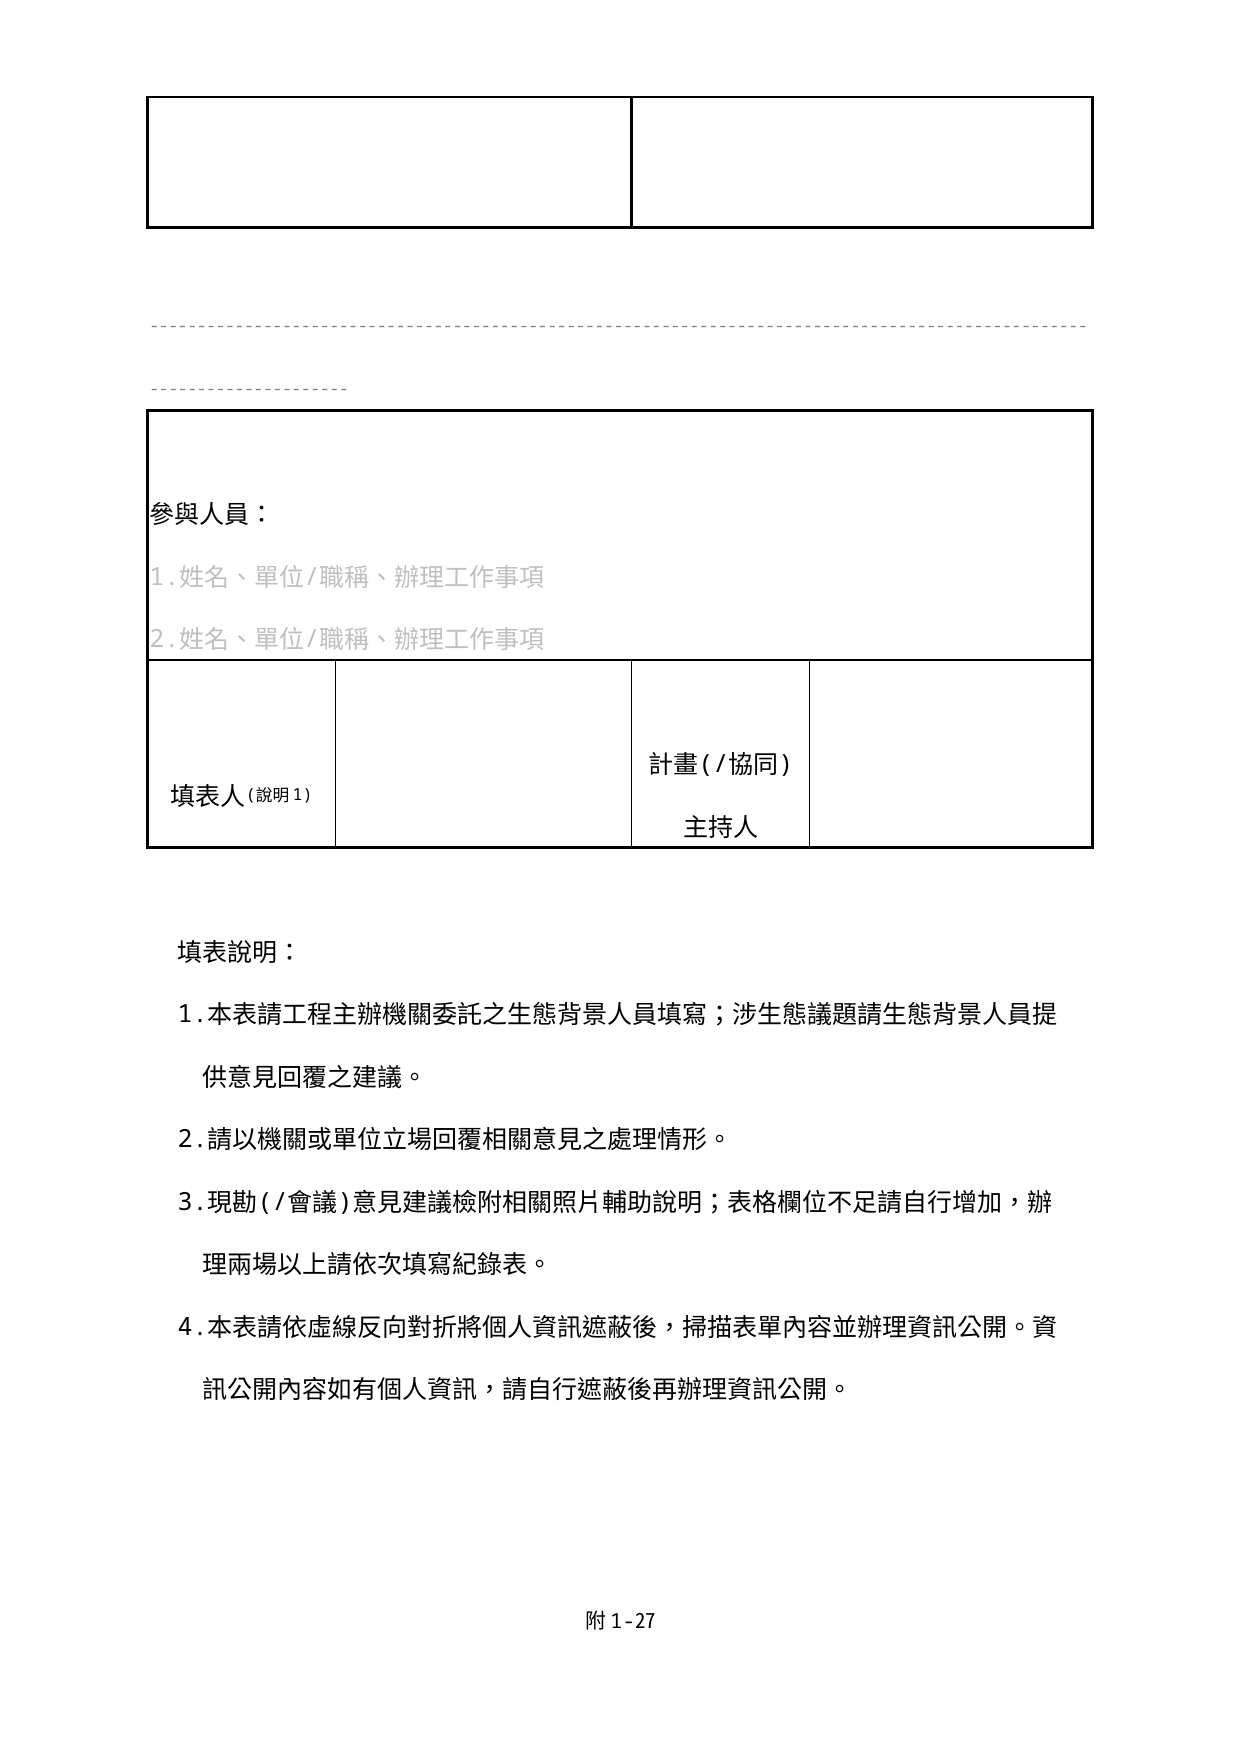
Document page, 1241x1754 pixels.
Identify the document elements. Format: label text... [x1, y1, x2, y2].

table_cell 參與人員： 1.姓名、單位/職稱、辦理工作事項 2.姓名、單位/職稱、辦理工作事項 [149, 412, 1091, 659]
text 1.本表請工程主辦機關委託之生態背景人員填寫；涉生態議題請生態背景人員提供意見回覆之建議。 [177, 971, 1063, 1096]
text 填表說明： [177, 909, 1063, 971]
table_cell [149, 98, 630, 226]
text 4.本表請依虛線反向對折將個人資訊遮蔽後，掃描表單內容並辦理資訊公開。資訊公開內容如有個人資訊，請自行遮蔽後再辦理資訊公開。 [177, 1284, 1063, 1409]
table_cell ------------------------------------------------------------------------------------------------------------------------ [148, 229, 1093, 409]
text 3.現勘(/會議)意見建議檢附相關照片輔助說明；表格欄位不足請自行增加，辦理兩場以上請依次填寫紀錄表。 [177, 1159, 1063, 1284]
table_cell [336, 661, 631, 846]
table_cell [810, 661, 1091, 846]
table_cell [633, 98, 1091, 226]
table_cell 計畫(/協同) 主持人 [632, 661, 809, 846]
table_cell 填表人(說明1) [149, 661, 335, 846]
text 2.請以機關或單位立場回覆相關意見之處理情形。 [177, 1096, 1063, 1159]
